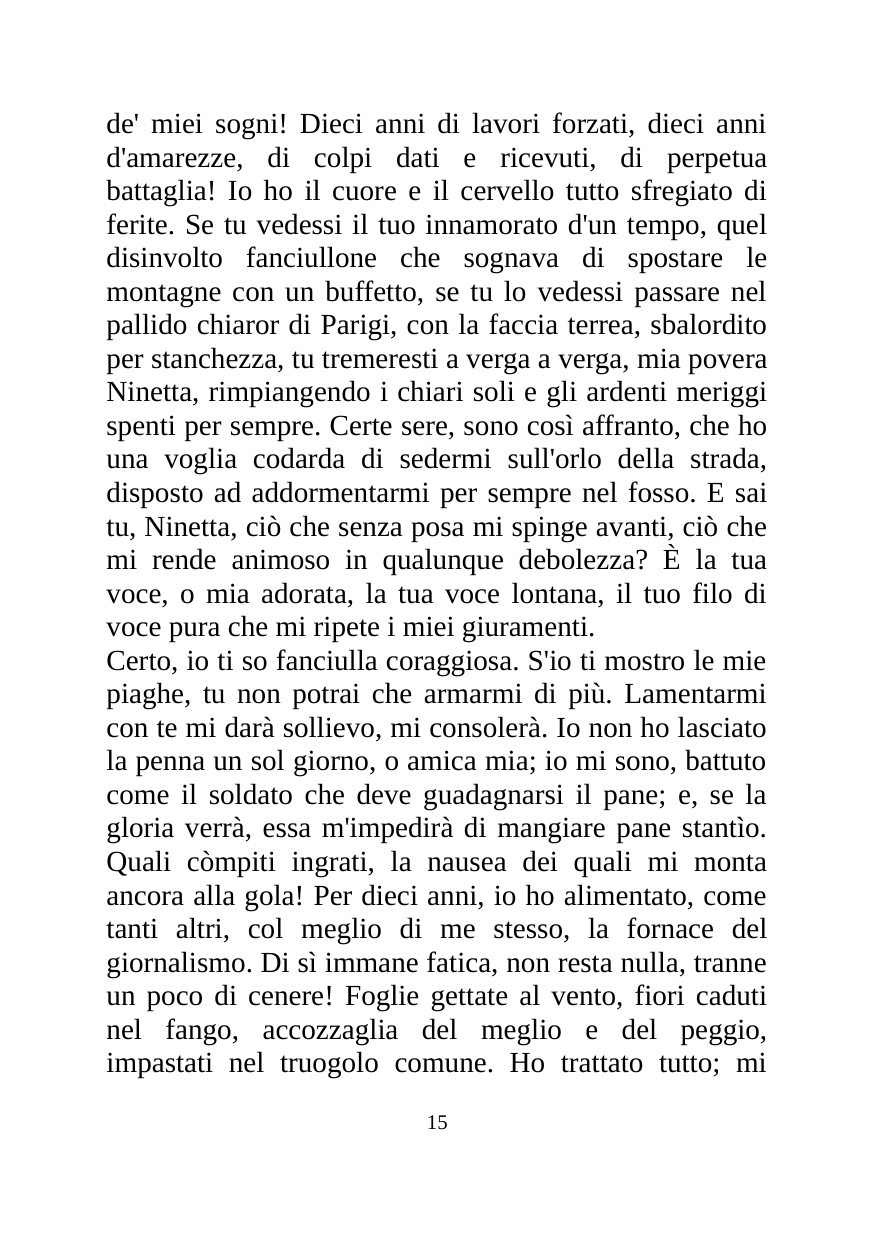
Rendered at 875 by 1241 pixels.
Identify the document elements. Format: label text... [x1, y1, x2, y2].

text de' miei sogni! Dieci anni di lavori forzati, dieci anni d'amarezze, di colpi dati e ricevuti, di perpetua battaglia! Io ho il cuore e il cervello tutto sfregiato di ferite. Se tu vedessi il tuo innamorato d'un tempo, quel disinvolto fanciullone che sognava di spostare le montagne con un buffetto, se tu lo vedessi passare nel pallido chiaror di Parigi, con la faccia terrea, sbalordito per stanchezza, tu tremeresti a verga a verga, mia povera Ninetta, rimpiangendo i chiari soli e gli ardenti meriggi spenti per sempre. Certe sere, sono così affranto, che ho una voglia codarda di sedermi sull'orlo della strada, disposto ad addormentarmi per sempre nel fosso. E sai tu, Ninetta, ciò che senza posa mi spinge avanti, ciò che mi rende animoso in qualunque debolezza? È la tua voce, o mia adorata, la tua voce lontana, il tuo filo di voce pura che mi ripete i miei giuramenti. [106, 106, 768, 643]
text Certo, io ti so fanciulla coraggiosa. S'io ti mostro le mie piaghe, tu non potrai che armarmi di più. Lamentarmi con te mi darà sollievo, mi consolerà. Io non ho lasciato la penna un sol giorno, o amica mia; io mi sono, battuto come il soldato che deve guadagnarsi il pane; e, se la gloria verrà, essa m'impedirà di mangiare pane stantìo. Quali còmpiti ingrati, la nausea dei quali mi monta ancora alla gola! Per dieci anni, io ho alimentato, come tanti altri, col meglio di me stesso, la fornace del giornalismo. Di sì immane fatica, non resta nulla, tranne un poco di cenere! Foglie gettate al vento, fiori caduti nel fango, accozzaglia del meglio e del peggio, impastati nel truogolo comune. Ho trattato tutto; mi [106, 643, 768, 1079]
